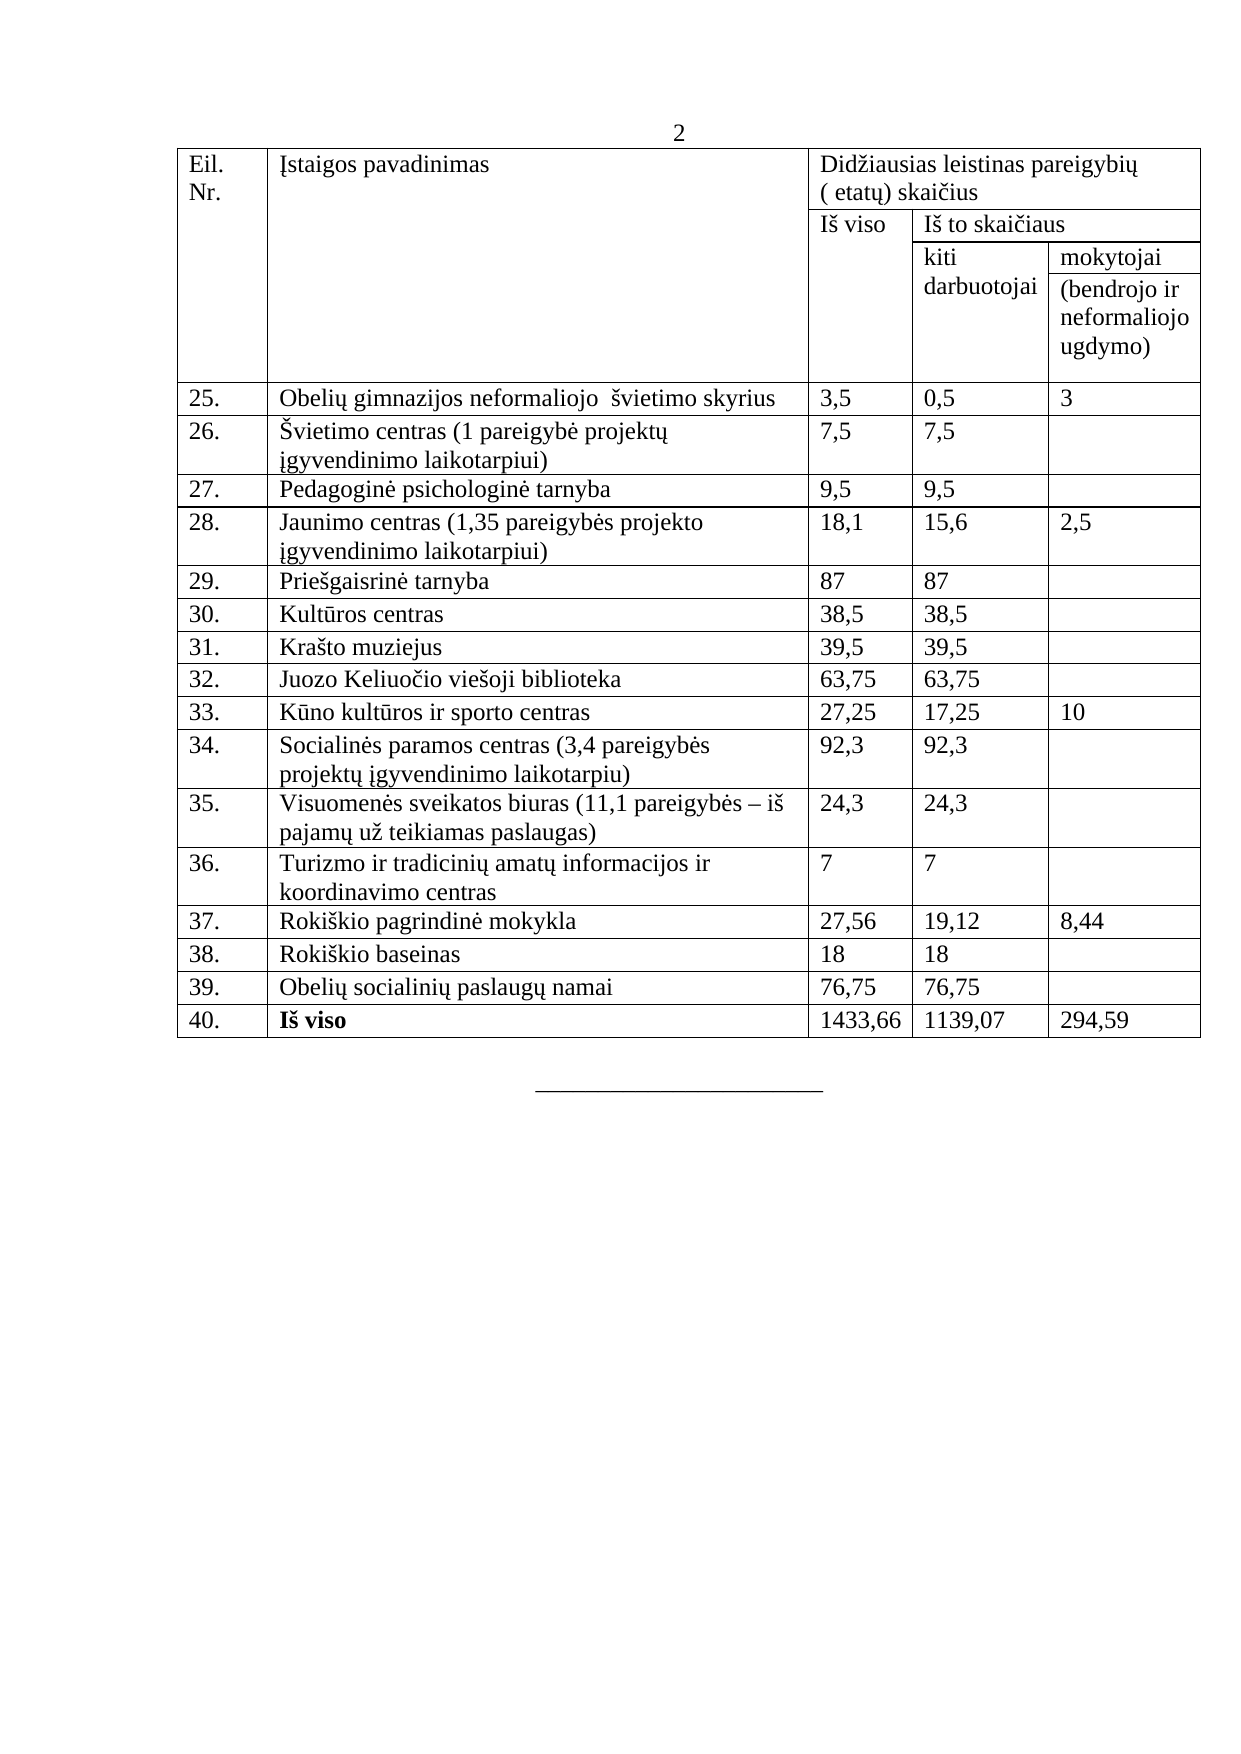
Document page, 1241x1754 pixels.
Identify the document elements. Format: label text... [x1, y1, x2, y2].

table_cell [1049, 664, 1200, 696]
table_cell [1049, 939, 1200, 971]
table_cell 3 [1049, 383, 1200, 415]
table_cell 2,5 [1049, 508, 1200, 565]
table_cell Turizmo ir tradicinių amatų informacijos ir koordinavimo centras [268, 848, 808, 905]
table_cell 29. [178, 566, 267, 598]
table_cell Iš viso [809, 210, 912, 382]
table_cell 7,5 [809, 416, 912, 473]
table_cell 35. [178, 789, 267, 847]
table_cell Socialinės paramos centras (3,4 pareigybės projektų įgyvendinimo laikotarpiu) [268, 730, 808, 787]
table_cell mokytojai [1049, 243, 1200, 273]
table_cell [1049, 972, 1200, 1004]
table_cell [1049, 730, 1200, 787]
table_cell 27. [178, 475, 267, 506]
table_cell Krašto muziejus [268, 632, 808, 663]
table_cell 76,75 [913, 972, 1048, 1004]
table_cell Kūno kultūros ir sporto centras [268, 697, 808, 729]
table_cell 25. [178, 383, 267, 415]
table_cell 27,56 [809, 906, 912, 938]
table_cell 15,6 [913, 508, 1048, 565]
table_cell Iš viso [268, 1005, 808, 1037]
table_cell 38,5 [809, 599, 912, 631]
table_cell Visuomenės sveikatos biuras (11,1 pareigybės – iš pajamų už teikiamas paslaugas) [268, 789, 808, 847]
table_cell Jaunimo centras (1,35 pareigybės projekto įgyvendinimo laikotarpiui) [268, 508, 808, 565]
table_cell 37. [178, 906, 267, 938]
table_cell 18 [809, 939, 912, 971]
table_cell 31. [178, 632, 267, 663]
table_cell 39,5 [809, 632, 912, 663]
table_cell 0,5 [913, 383, 1048, 415]
table_cell 87 [913, 566, 1048, 598]
table_cell Pedagoginė psichologinė tarnyba [268, 475, 808, 506]
table_cell 87 [809, 566, 912, 598]
table_cell 30. [178, 599, 267, 631]
table_cell [1049, 475, 1200, 506]
table_cell 38,5 [913, 599, 1048, 631]
table_cell Rokiškio pagrindinė mokykla [268, 906, 808, 938]
table_cell Priešgaisrinė tarnyba [268, 566, 808, 598]
table_cell 19,12 [913, 906, 1048, 938]
table_cell 18,1 [809, 508, 912, 565]
table_cell Eil. Nr. [178, 149, 267, 382]
table_cell 76,75 [809, 972, 912, 1004]
table_cell 7 [809, 848, 912, 905]
table_cell 28. [178, 508, 267, 565]
table_cell 8,44 [1049, 906, 1200, 938]
table_cell 33. [178, 697, 267, 729]
table_cell 92,3 [913, 730, 1048, 787]
table_cell Rokiškio baseinas [268, 939, 808, 971]
table_cell kiti darbuotojai [913, 243, 1048, 382]
table_cell 36. [178, 848, 267, 905]
table_cell 9,5 [809, 475, 912, 506]
table_cell 24,3 [809, 789, 912, 847]
table_cell 3,5 [809, 383, 912, 415]
table_cell Didžiausias leistinas pareigybių ( etatų) skaičius [809, 149, 1200, 208]
table_cell [1049, 632, 1200, 663]
table_cell 7,5 [913, 416, 1048, 473]
text _______________________ [177, 1066, 1181, 1095]
table_cell 294,59 [1049, 1005, 1200, 1037]
table_cell 34. [178, 730, 267, 787]
table_cell Obelių socialinių paslaugų namai [268, 972, 808, 1004]
table_cell [1049, 848, 1200, 905]
table_cell 17,25 [913, 697, 1048, 729]
table_cell [1049, 416, 1200, 473]
table_cell Iš to skaičiaus [913, 210, 1200, 241]
table_cell 1433,66 [809, 1005, 912, 1037]
table_cell 10 [1049, 697, 1200, 729]
table_cell 26. [178, 416, 267, 473]
table_cell Kultūros centras [268, 599, 808, 631]
table_cell 18 [913, 939, 1048, 971]
table_cell 39. [178, 972, 267, 1004]
table_cell 92,3 [809, 730, 912, 787]
table_cell [1049, 599, 1200, 631]
table_cell 63,75 [913, 664, 1048, 696]
table_cell (bendrojo ir neformaliojo ugdymo) [1049, 274, 1200, 382]
table_cell Juozo Keliuočio viešoji biblioteka [268, 664, 808, 696]
table_cell 9,5 [913, 475, 1048, 506]
table_cell [1049, 789, 1200, 847]
table_cell 27,25 [809, 697, 912, 729]
table_cell 24,3 [913, 789, 1048, 847]
table_cell 32. [178, 664, 267, 696]
table_cell 39,5 [913, 632, 1048, 663]
table_cell [1049, 566, 1200, 598]
table_cell 7 [913, 848, 1048, 905]
table_cell Įstaigos pavadinimas [268, 149, 808, 382]
table_cell 63,75 [809, 664, 912, 696]
table_cell Obelių gimnazijos neformaliojo švietimo skyrius [268, 383, 808, 415]
table_cell 40. [178, 1005, 267, 1037]
table_cell Švietimo centras (1 pareigybė projektų įgyvendinimo laikotarpiui) [268, 416, 808, 473]
table_cell 38. [178, 939, 267, 971]
table_cell 1139,07 [913, 1005, 1048, 1037]
